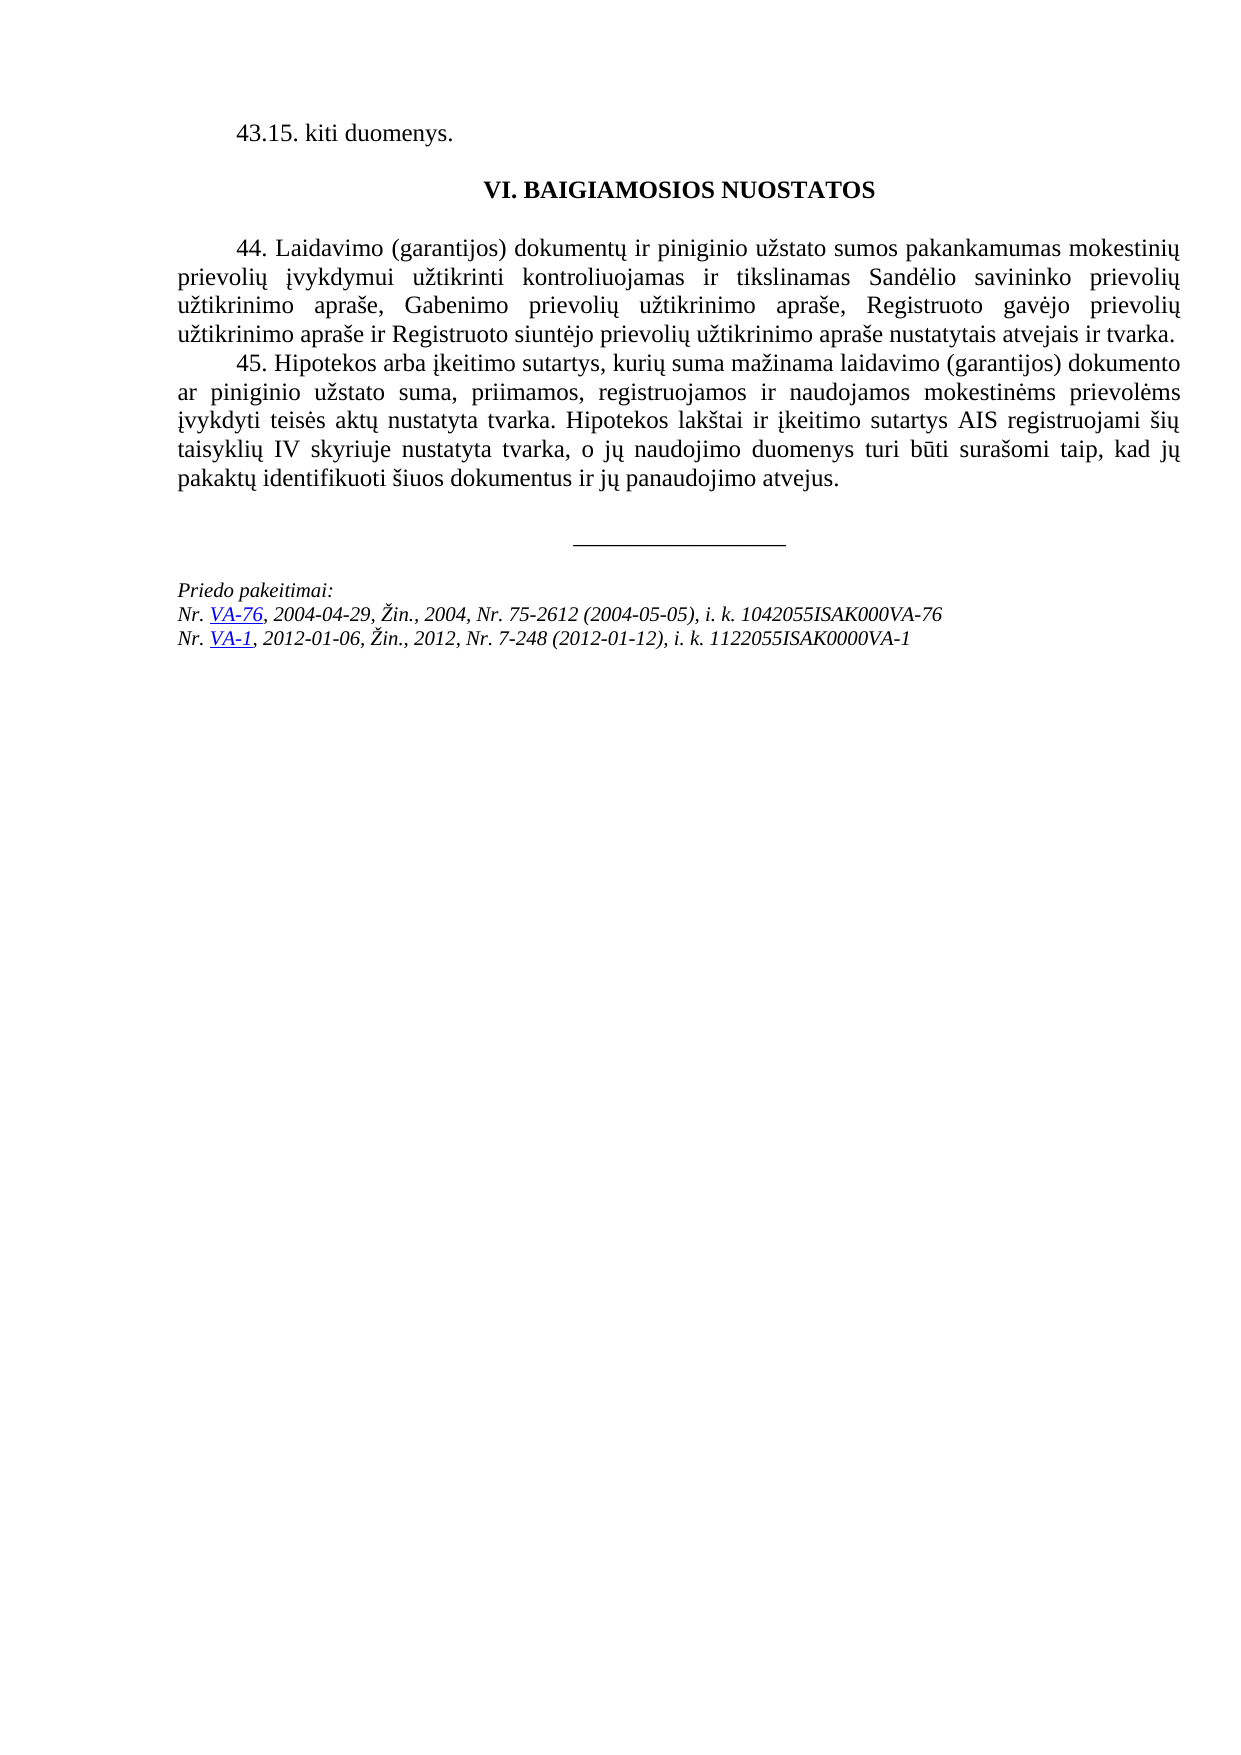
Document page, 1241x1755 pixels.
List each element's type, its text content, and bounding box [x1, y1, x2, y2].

text 43.15. kiti duomenys. [177, 118, 1181, 147]
text Nr. VA-76, 2004-04-29, Žin., 2004, Nr. 75-2612 (2004-05-05), i. k. 1042055ISAK000VA-76 [177, 602, 1181, 626]
text 44. Laidavimo (garantijos) dokumentų ir piniginio užstato sumos pakankamumas mokestinių prievolių įvykdymui užtikrinti kontroliuojamas ir tikslinamas Sandėlio savininko prievolių užtikrinimo apraše, Gabenimo prievolių užtikrinimo apraše, Registruoto gavėjo prievolių užtikrinimo apraše ir Registruoto siuntėjo prievolių užtikrinimo apraše nustatytais atvejais ir tvarka. [177, 233, 1181, 348]
text Nr. VA-1, 2012-01-06, Žin., 2012, Nr. 7-248 (2012-01-12), i. k. 1122055ISAK0000VA-1 [177, 626, 1181, 650]
text 45. Hipotekos arba įkeitimo sutartys, kurių suma mažinama laidavimo (garantijos) dokumento ar piniginio užstato suma, priimamos, registruojamos ir naudojamos mokestinėms prievolėms įvykdyti teisės aktų nustatyta tvarka. Hipotekos lakštai ir įkeitimo sutartys AIS registruojami šių taisyklių IV skyriuje nustatyta tvarka, o jų naudojimo duomenys turi būti surašomi taip, kad jų pakaktų identifikuoti šiuos dokumentus ir jų panaudojimo atvejus. [177, 348, 1181, 492]
text VI. BAIGIAMOSIOS NUOSTATOS [177, 176, 1181, 204]
text Priedo pakeitimai: [177, 578, 1181, 602]
text _________________ [177, 521, 1181, 549]
